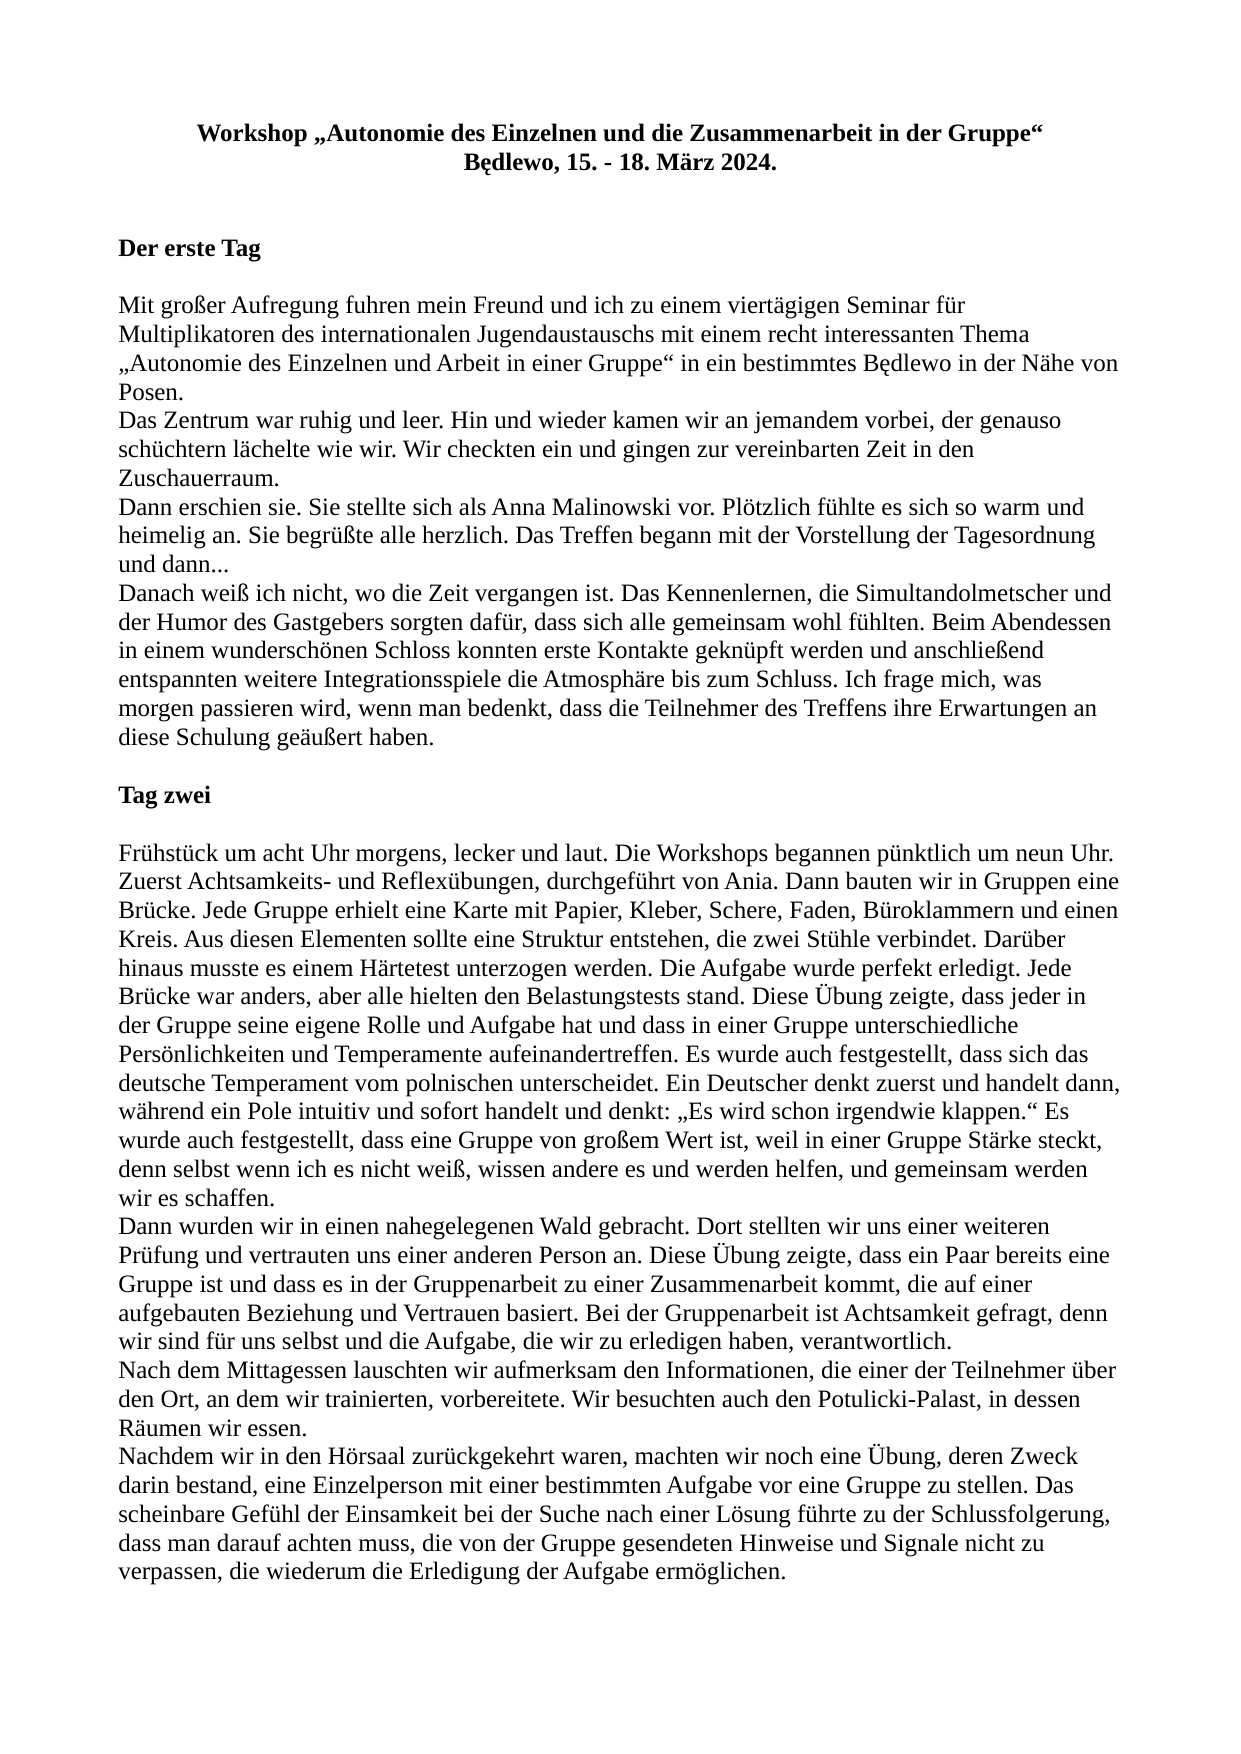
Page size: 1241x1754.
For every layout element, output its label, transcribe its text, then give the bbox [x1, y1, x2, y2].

text Workshop „Autonomie des Einzelnen und die Zusammenarbeit in der Gruppe“ [118, 118, 1122, 147]
text Mit großer Aufregung fuhren mein Freund und ich zu einem viertägigen Seminar für Multiplikatoren des internationalen Jugendaustauschs mit einem recht interessanten Thema „Autonomie des Einzelnen und Arbeit in einer Gruppe“ in ein bestimmtes Będlewo in der Nähe von Posen. [118, 291, 1122, 406]
text Nachdem wir in den Hörsaal zurückgekehrt waren, machten wir noch eine Übung, deren Zweck darin bestand, eine Einzelperson mit einer bestimmten Aufgabe vor eine Gruppe zu stellen. Das scheinbare Gefühl der Einsamkeit bei der Suche nach einer Lösung führte zu der Schlussfolgerung, dass man darauf achten muss, die von der Gruppe gesendeten Hinweise und Signale nicht zu verpassen, die wiederum die Erledigung der Aufgabe ermöglichen. [118, 1441, 1122, 1585]
text Der erste Tag [118, 233, 1122, 262]
text Będlewo, 15. - 18. März 2024. [118, 147, 1122, 176]
text Dann wurden wir in einen nahegelegenen Wald gebracht. Dort stellten wir uns einer weiteren Prüfung und vertrauten uns einer anderen Person an. Diese Übung zeigte, dass ein Paar bereits eine Gruppe ist und dass es in der Gruppenarbeit zu einer Zusammenarbeit kommt, die auf einer aufgebauten Beziehung und Vertrauen basiert. Bei der Gruppenarbeit ist Achtsamkeit gefragt, denn wir sind für uns selbst und die Aufgabe, die wir zu erledigen haben, verantwortlich. [118, 1211, 1122, 1355]
text Danach weiß ich nicht, wo die Zeit vergangen ist. Das Kennenlernen, die Simultandolmetscher und der Humor des Gastgebers sorgten dafür, dass sich alle gemeinsam wohl fühlten. Beim Abendessen in einem wunderschönen Schloss konnten erste Kontakte geknüpft werden und anschließend entspannten weitere Integrationsspiele die Atmosphäre bis zum Schluss. Ich frage mich, was morgen passieren wird, wenn man bedenkt, dass die Teilnehmer des Treffens ihre Erwartungen an diese Schulung geäußert haben. [118, 578, 1122, 751]
text Das Zentrum war ruhig und leer. Hin und wieder kamen wir an jemandem vorbei, der genauso schüchtern lächelte wie wir. Wir checkten ein und gingen zur vereinbarten Zeit in den Zuschauerraum. [118, 406, 1122, 492]
text Frühstück um acht Uhr morgens, lecker und laut. Die Workshops begannen pünktlich um neun Uhr. Zuerst Achtsamkeits- und Reflexübungen, durchgeführt von Ania. Dann bauten wir in Gruppen eine Brücke. Jede Gruppe erhielt eine Karte mit Papier, Kleber, Schere, Faden, Büroklammern und einen Kreis. Aus diesen Elementen sollte eine Struktur entstehen, die zwei Stühle verbindet. Darüber hinaus musste es einem Härtetest unterzogen werden. Die Aufgabe wurde perfekt erledigt. Jede Brücke war anders, aber alle hielten den Belastungstests stand. Diese Übung zeigte, dass jeder in der Gruppe seine eigene Rolle und Aufgabe hat und dass in einer Gruppe unterschiedliche Persönlichkeiten und Temperamente aufeinandertreffen. Es wurde auch festgestellt, dass sich das deutsche Temperament vom polnischen unterscheidet. Ein Deutscher denkt zuerst und handelt dann, während ein Pole intuitiv und sofort handelt und denkt: „Es wird schon irgendwie klappen.“ Es wurde auch festgestellt, dass eine Gruppe von großem Wert ist, weil in einer Gruppe Stärke steckt, denn selbst wenn ich es nicht weiß, wissen andere es und werden helfen, und gemeinsam werden wir es schaffen. [118, 838, 1122, 1211]
text Nach dem Mittagessen lauschten wir aufmerksam den Informationen, die einer der Teilnehmer über den Ort, an dem wir trainierten, vorbereitete. Wir besuchten auch den Potulicki-Palast, in dessen Räumen wir essen. [118, 1355, 1122, 1441]
text Tag zwei [118, 780, 1122, 809]
text Dann erschien sie. Sie stellte sich als Anna Malinowski vor. Plötzlich fühlte es sich so warm und heimelig an. Sie begrüßte alle herzlich. Das Treffen begann mit der Vorstellung der Tagesordnung und dann... [118, 492, 1122, 578]
